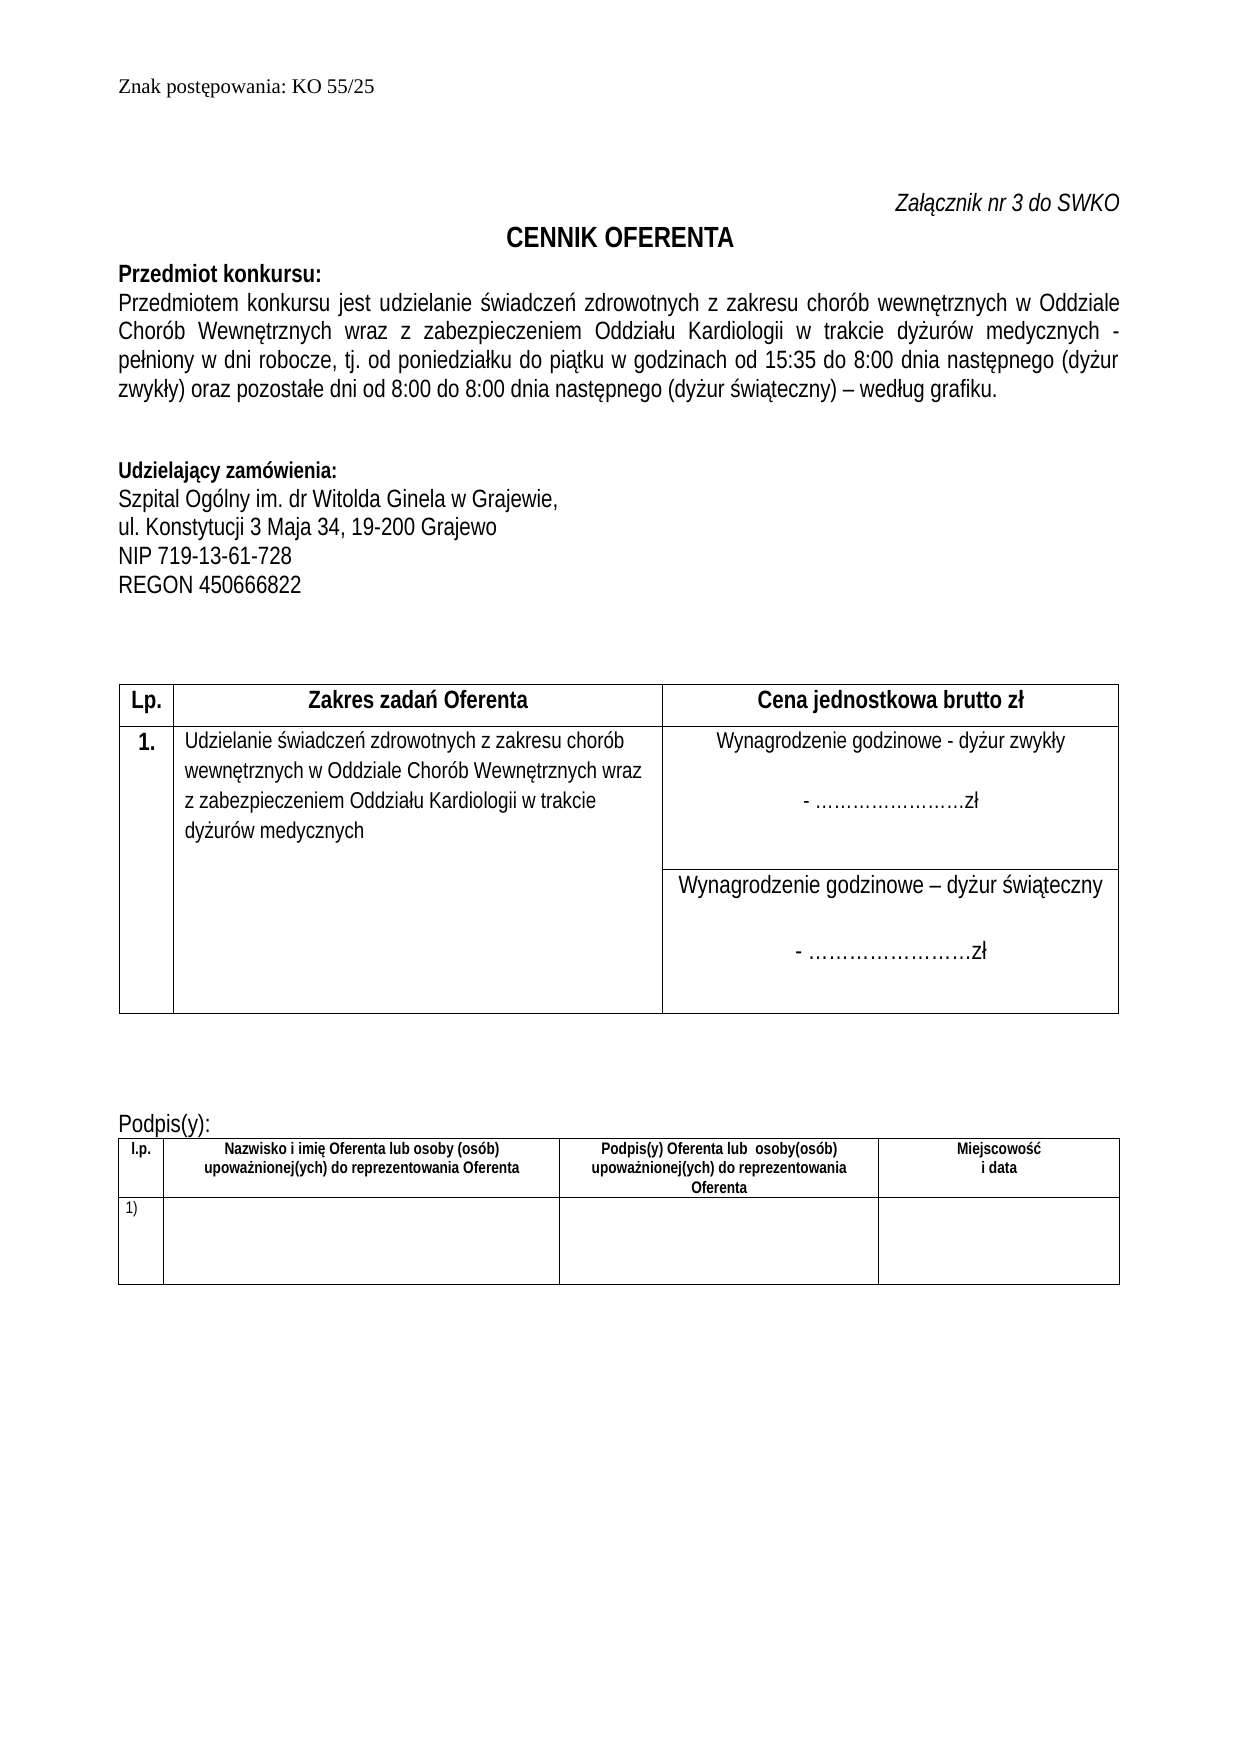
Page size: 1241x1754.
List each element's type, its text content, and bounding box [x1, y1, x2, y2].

table_cell [879, 1198, 1119, 1284]
text Załącznik nr 3 do SWKO [118, 188, 1122, 216]
text NIP 719-13-61-728 [118, 541, 1122, 570]
table_cell [120, 869, 173, 1012]
subtitle Przedmiot konkursu: [118, 259, 1122, 288]
table_cell [164, 1198, 559, 1284]
text CENNIK OFERENTA [118, 221, 1122, 254]
table_header Lp. [120, 685, 173, 726]
text Przedmiotem konkursu jest udzielanie świadczeń zdrowotnych z zakresu chorób wewnętrznych w Oddziale Chorób Wewnętrznych wraz z zabezpieczeniem Oddziału Kardiologii w trakcie dyżurów medycznych - pełniony w dni robocze, tj. od poniedziałku do piątku w godzinach od 15:35 do 8:00 dnia następnego (dyżur zwykły) oraz pozostałe dni od 8:00 do 8:00 dnia następnego (dyżur świąteczny) – według grafiku. [118, 288, 1122, 402]
table_cell [560, 1198, 878, 1284]
text REGON 450666822 [118, 570, 1122, 598]
table_cell Wynagrodzenie godzinowe – dyżur świąteczny - ……………………zł [663, 870, 1118, 1012]
text ul. Konstytucji 3 Maja 34, 19-200 Grajewo [118, 512, 1122, 541]
table_header Cena jednostkowa brutto zł [663, 685, 1118, 726]
table_cell [174, 869, 662, 1012]
table_header l.p. [119, 1139, 163, 1197]
table_cell Udzielanie świadczeń zdrowotnych z zakresu chorób wewnętrznych w Oddziale Chorób Wewnętrznych wraz z zabezpieczeniem Oddziału Kardiologii w trakcie dyżurów medycznych [174, 727, 662, 869]
table_header Zakres zadań Oferenta [174, 685, 662, 726]
table_cell 1) [119, 1198, 163, 1284]
table_header Podpis(y) Oferenta lub osoby(osób) upoważnionej(ych) do reprezentowania Oferenta [560, 1139, 878, 1197]
table_header Miejscowość i data [879, 1139, 1119, 1197]
text Podpis(y): [118, 1109, 1122, 1138]
table_header Nazwisko i imię Oferenta lub osoby (osób) upoważnionej(ych) do reprezentowania Oferenta [164, 1139, 559, 1197]
text Udzielający zamówienia: [118, 457, 1122, 484]
table_cell 1. [120, 727, 173, 869]
text Szpital Ogólny im. dr Witolda Ginela w Grajewie, [118, 484, 1122, 512]
table_cell Wynagrodzenie godzinowe - dyżur zwykły - ……………………zł [663, 727, 1118, 869]
